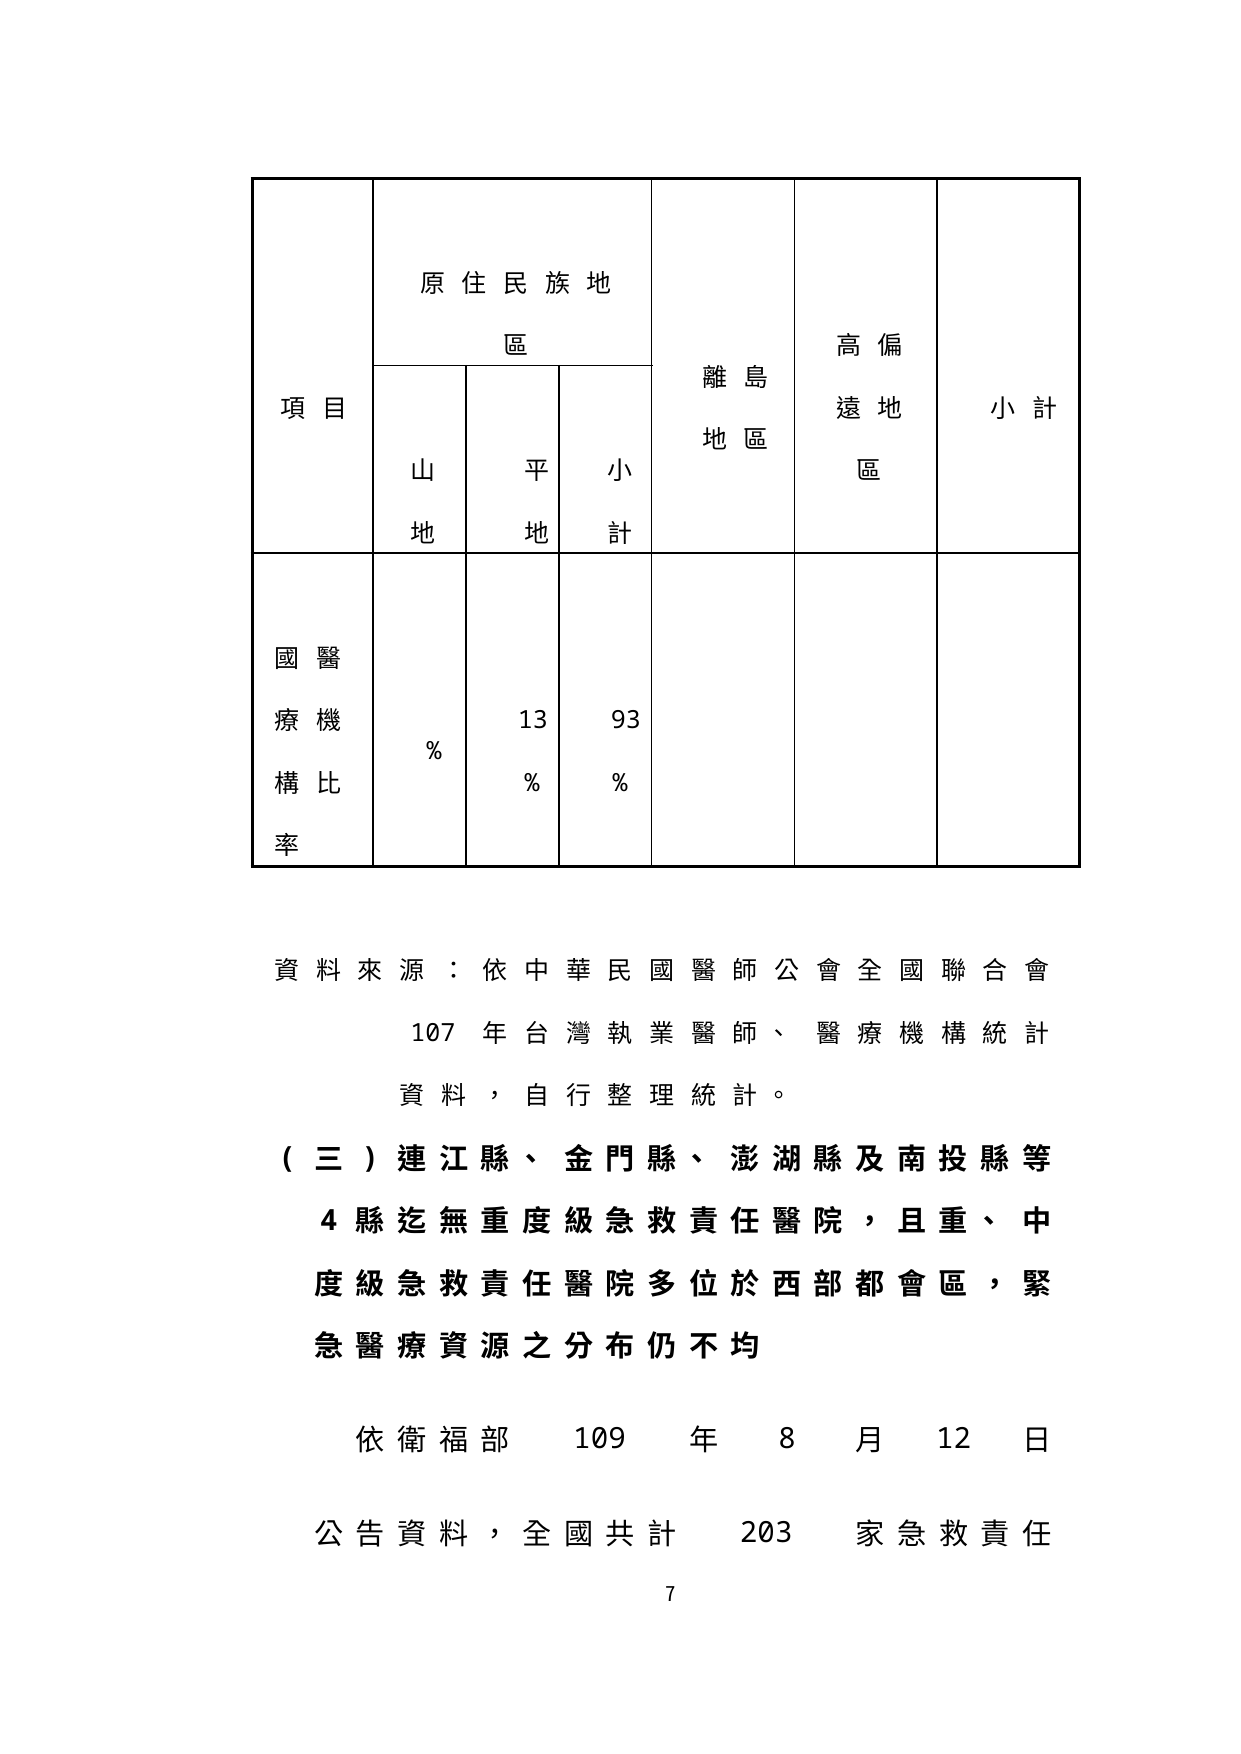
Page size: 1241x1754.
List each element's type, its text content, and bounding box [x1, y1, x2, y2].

table_cell [938, 554, 1078, 865]
table_cell % [374, 554, 465, 865]
table_cell 山地 [374, 366, 465, 552]
table_header 離島地區 [652, 180, 794, 552]
table_cell 平地 [467, 366, 558, 552]
table_header 高偏遠地區 [795, 180, 936, 552]
table_cell 國醫療機構比率 [254, 554, 372, 865]
text 依衛福部109年8月12日公告資料，全國共計203家急救責任 [271, 1365, 1058, 1552]
table_cell [652, 554, 794, 865]
table_cell 13% [467, 554, 558, 865]
table_cell [795, 554, 936, 865]
table_header 原住民族地區 [374, 180, 651, 365]
table_header 小計 [938, 180, 1078, 552]
table_header 項目 [254, 180, 372, 552]
table_cell 93% [560, 554, 651, 865]
text (三)連江縣、金門縣、澎湖縣及南投縣等4縣迄無重度級急救責任醫院，且重、中度級急救責任醫院多位於西部都會區，緊急醫療資源之分布仍不均 [242, 1115, 1058, 1365]
text 資料來源：依中華民國醫師公會全國聯合會107年台灣執業醫師、醫療機構統計資料，自行整理統計。 [242, 927, 1058, 1115]
table_cell 小計 [560, 366, 651, 552]
